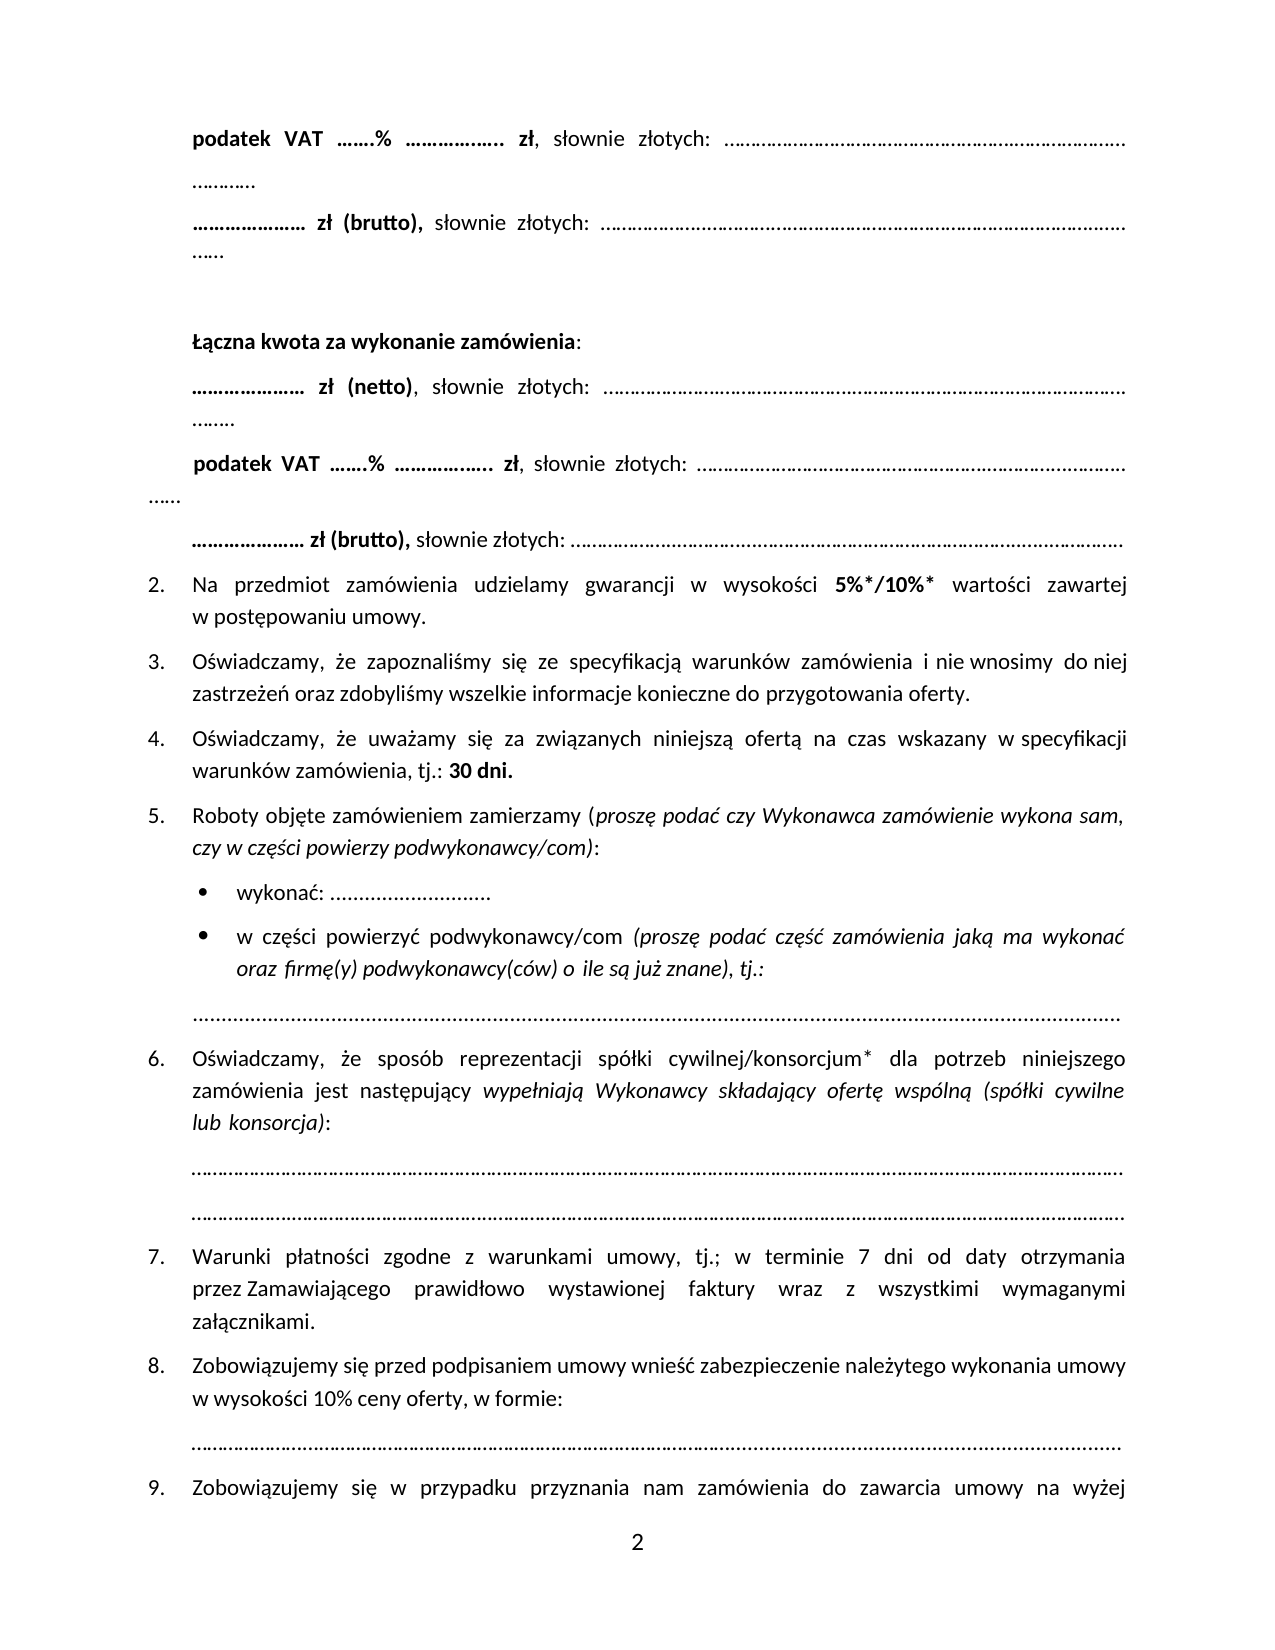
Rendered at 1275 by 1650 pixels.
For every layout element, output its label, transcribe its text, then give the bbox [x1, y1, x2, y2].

list Oświadczamy, że zapoznaliśmy się ze specyfikacją warunków zamówienia i nie wnosimy do niej zastrzeżeń oraz zdobyliśmy wszelkie informacje konieczne do przygotowania oferty. [148, 647, 1127, 707]
list wykonać: ............................ [199, 878, 1127, 906]
text ………………… zł (netto), słownie złotych: ………………….…………………….…………………………………………….…….. [191, 372, 1127, 432]
list Na przedmiot zamówienia udzielamy gwarancji w wysokości 5%*/10%* wartości zawartej w postępowaniu umowy. [148, 570, 1127, 630]
text podatek VAT …….% ………….….. zł, słownie złotych: ……………………………………………….…………...………..…… [149, 449, 1127, 509]
list Oświadczamy, że sposób reprezentacji spółki cywilnej/konsorcjum* dla potrzeb niniejszego zamówienia jest następujący wypełniają Wykonawcy składający ofertę wspólną (spółki cywilne lub konsorcja): [148, 1044, 1127, 1136]
list podatek VAT …….% ………….….. zł, słownie złotych: ……………………………………………….………………...………… [192, 124, 1127, 194]
text Łączna kwota za wykonanie zamówienia: [192, 327, 1127, 355]
text ……………….………………………………..………………………………………………………………………………………………………… [191, 1198, 1127, 1226]
list Zobowiązujemy się w przypadku przyznania nam zamówienia do zawarcia umowy na wyżej [148, 1473, 1127, 1501]
list Zobowiązujemy się przed podpisaniem umowy wnieść zabezpieczenie należytego wykonania umowy w wysokości 10% ceny oferty, w formie: [148, 1351, 1127, 1412]
list ………………… zł (brutto), słownie złotych: ………………..…………...…………………………………………………..…..…… [192, 208, 1127, 264]
text …………………………………………………………………………………………………………………………………………………………… [191, 1153, 1127, 1181]
list Warunki płatności zgodne z warunkami umowy, tj.; w terminie 7 dni od daty otrzymania przez Zamawiającego prawidłowo wystawionej faktury wraz z wszystkimi wymaganymi załącznikami. [148, 1242, 1127, 1335]
text ................................................................................................................................................................. [148, 999, 1127, 1027]
list Roboty objęte zamówieniem zamierzamy (proszę podać czy Wykonawca zamówienie wykona sam, czy w części powierzy podwykonawcy/com): [148, 801, 1127, 861]
list w części powierzyć podwykonawcy/com (proszę podać część zamówienia jaką ma wykonać oraz firmę(y) podwykonawcy(ców) o ile są już znane), tj.: [199, 922, 1127, 983]
text …………………...…………………………………………………………………….................................................................... [191, 1428, 1127, 1456]
text ………………… zł (brutto), słownie złotych: ………………..…………...…………………………………………..…..………….. [191, 526, 1127, 553]
list Oświadczamy, że uważamy się za związanych niniejszą ofertą na czas wskazany w specyfikacji warunków zamówienia, tj.: 30 dni. [148, 724, 1127, 784]
